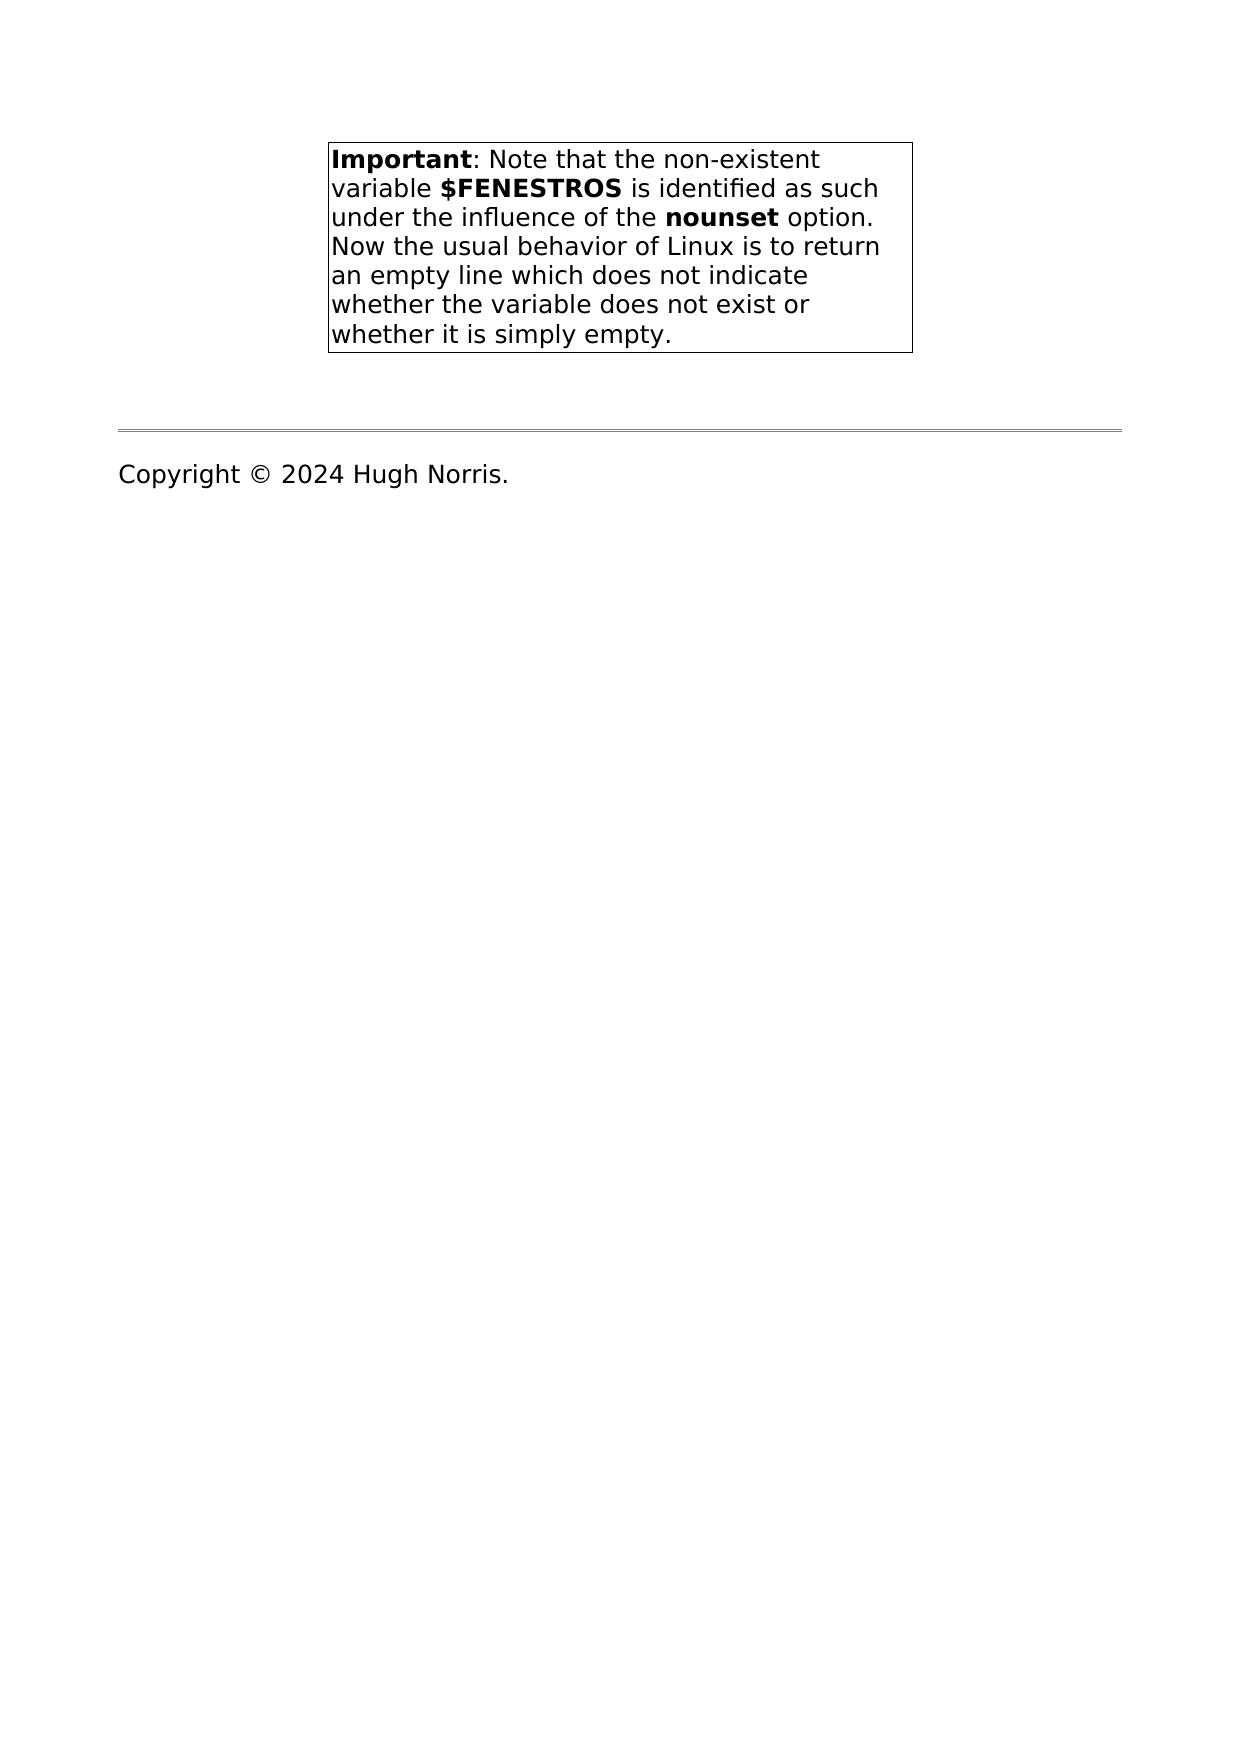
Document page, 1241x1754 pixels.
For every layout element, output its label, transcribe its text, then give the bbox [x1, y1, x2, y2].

table_header Important: Note that the non-existent variable $FENESTROS is identified as such under the influence of the nounset option. Now the usual behavior of Linux is to return an empty line which does not indicate whether the variable does not exist or whether it is simply empty. [329, 143, 912, 352]
text Copyright © 2024 Hugh Norris. [118, 461, 1122, 490]
